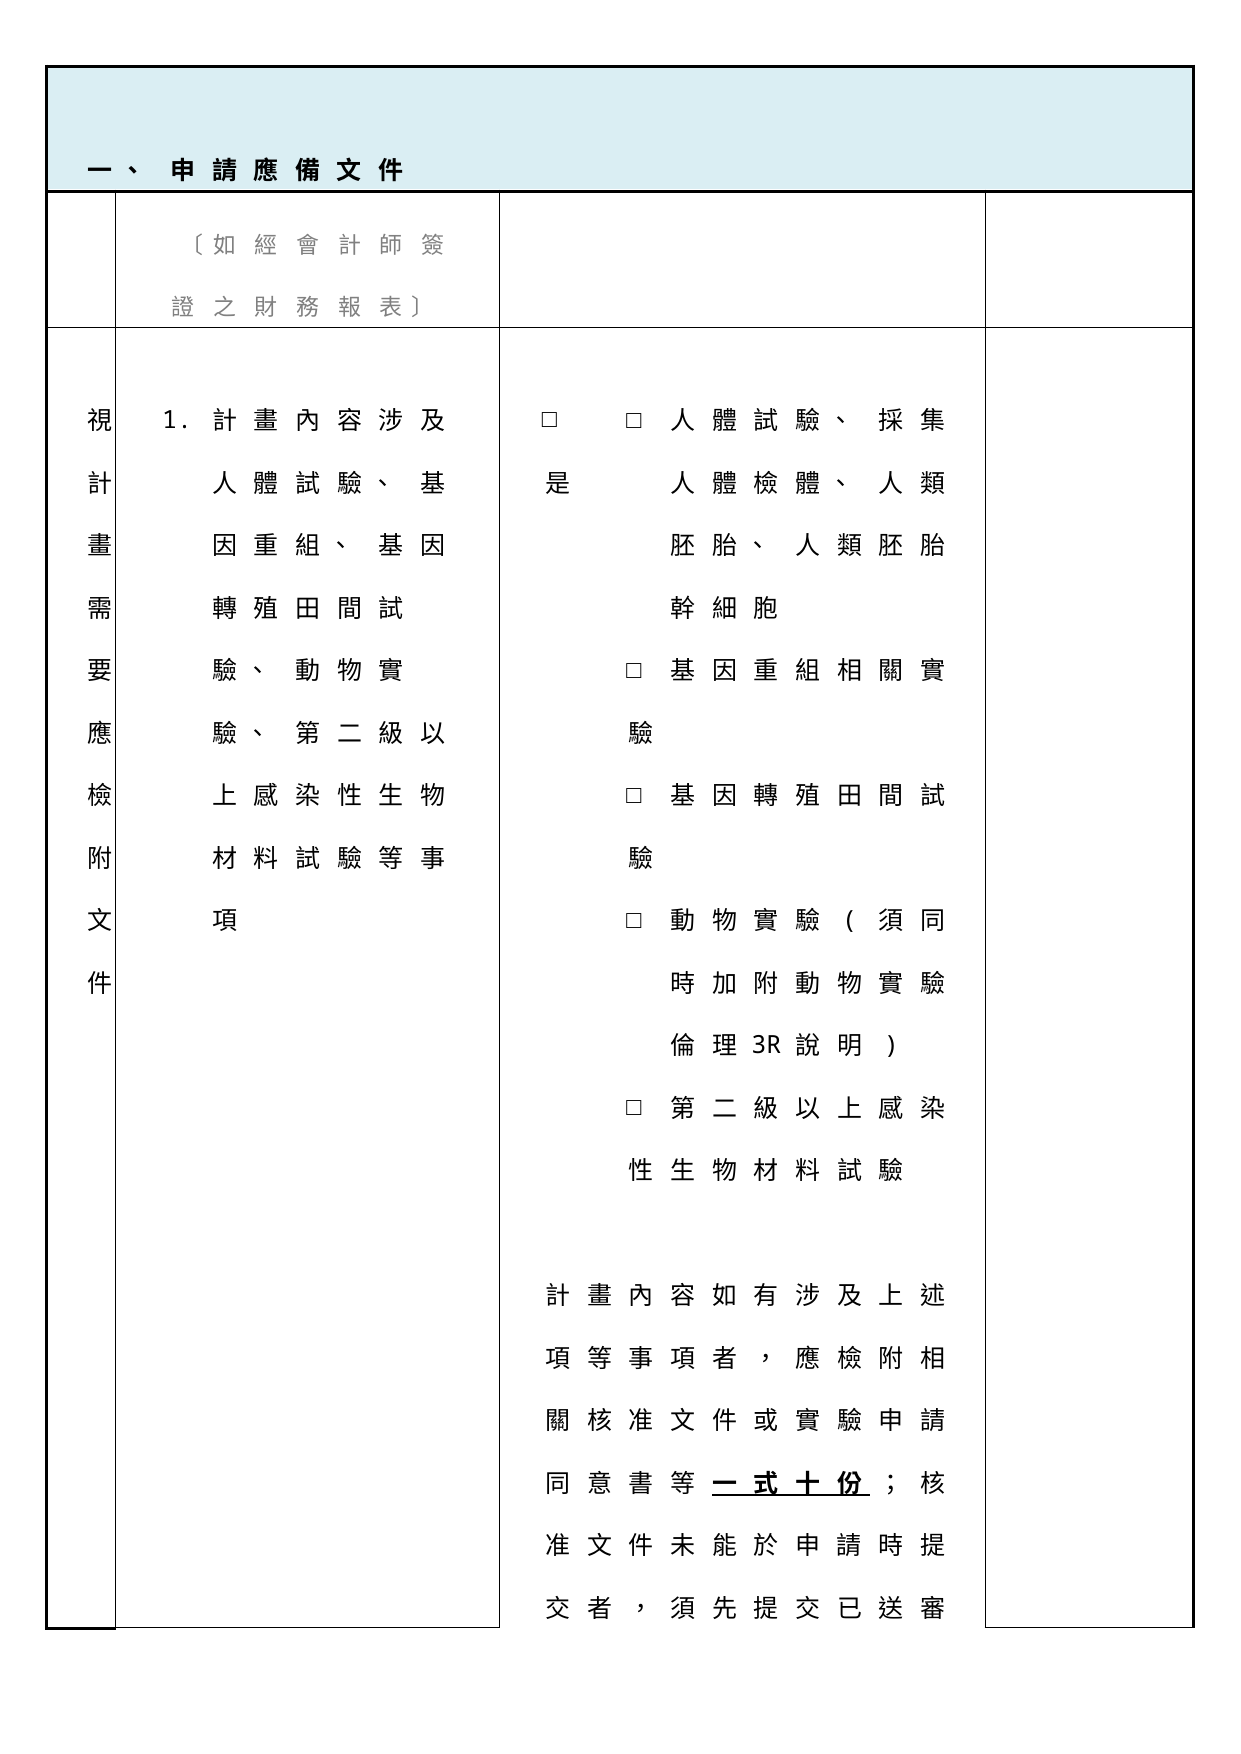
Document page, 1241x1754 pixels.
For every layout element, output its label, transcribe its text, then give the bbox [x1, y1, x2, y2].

table_cell 計畫內容如有涉及上述項等事項者，應檢附相關核准文件或實驗申請同意書等一式十份；核准文件未能於申請時提交者，須先提交已送審 [500, 1190, 985, 1627]
table_cell [500, 193, 985, 327]
table_cell □ 人體試驗、採集人體檢體、人類胚胎、人類胚胎幹細胞 □ 基因重組相關實驗 □ 基因轉殖田間試驗 □ 動物實驗(須同時加附動物實驗倫理3R說明) □ 第二級以上感染性生物材料試驗 [573, 328, 985, 1189]
table_cell [986, 193, 1192, 327]
table_cell 〔如經會計師簽證之財務報表〕 [116, 193, 499, 327]
table_cell [48, 193, 115, 327]
table_cell 視計畫需要應檢附文件 [48, 328, 115, 1627]
table_header 一、申請應備文件 [48, 68, 1192, 189]
table_cell 計畫內容涉及人體試驗、基因重組、基因轉殖田間試驗、動物實驗、第二級以上感染性生物材料試驗等事項 [116, 328, 499, 1627]
table_cell [986, 328, 1192, 1627]
table_cell □是 [500, 328, 573, 1189]
